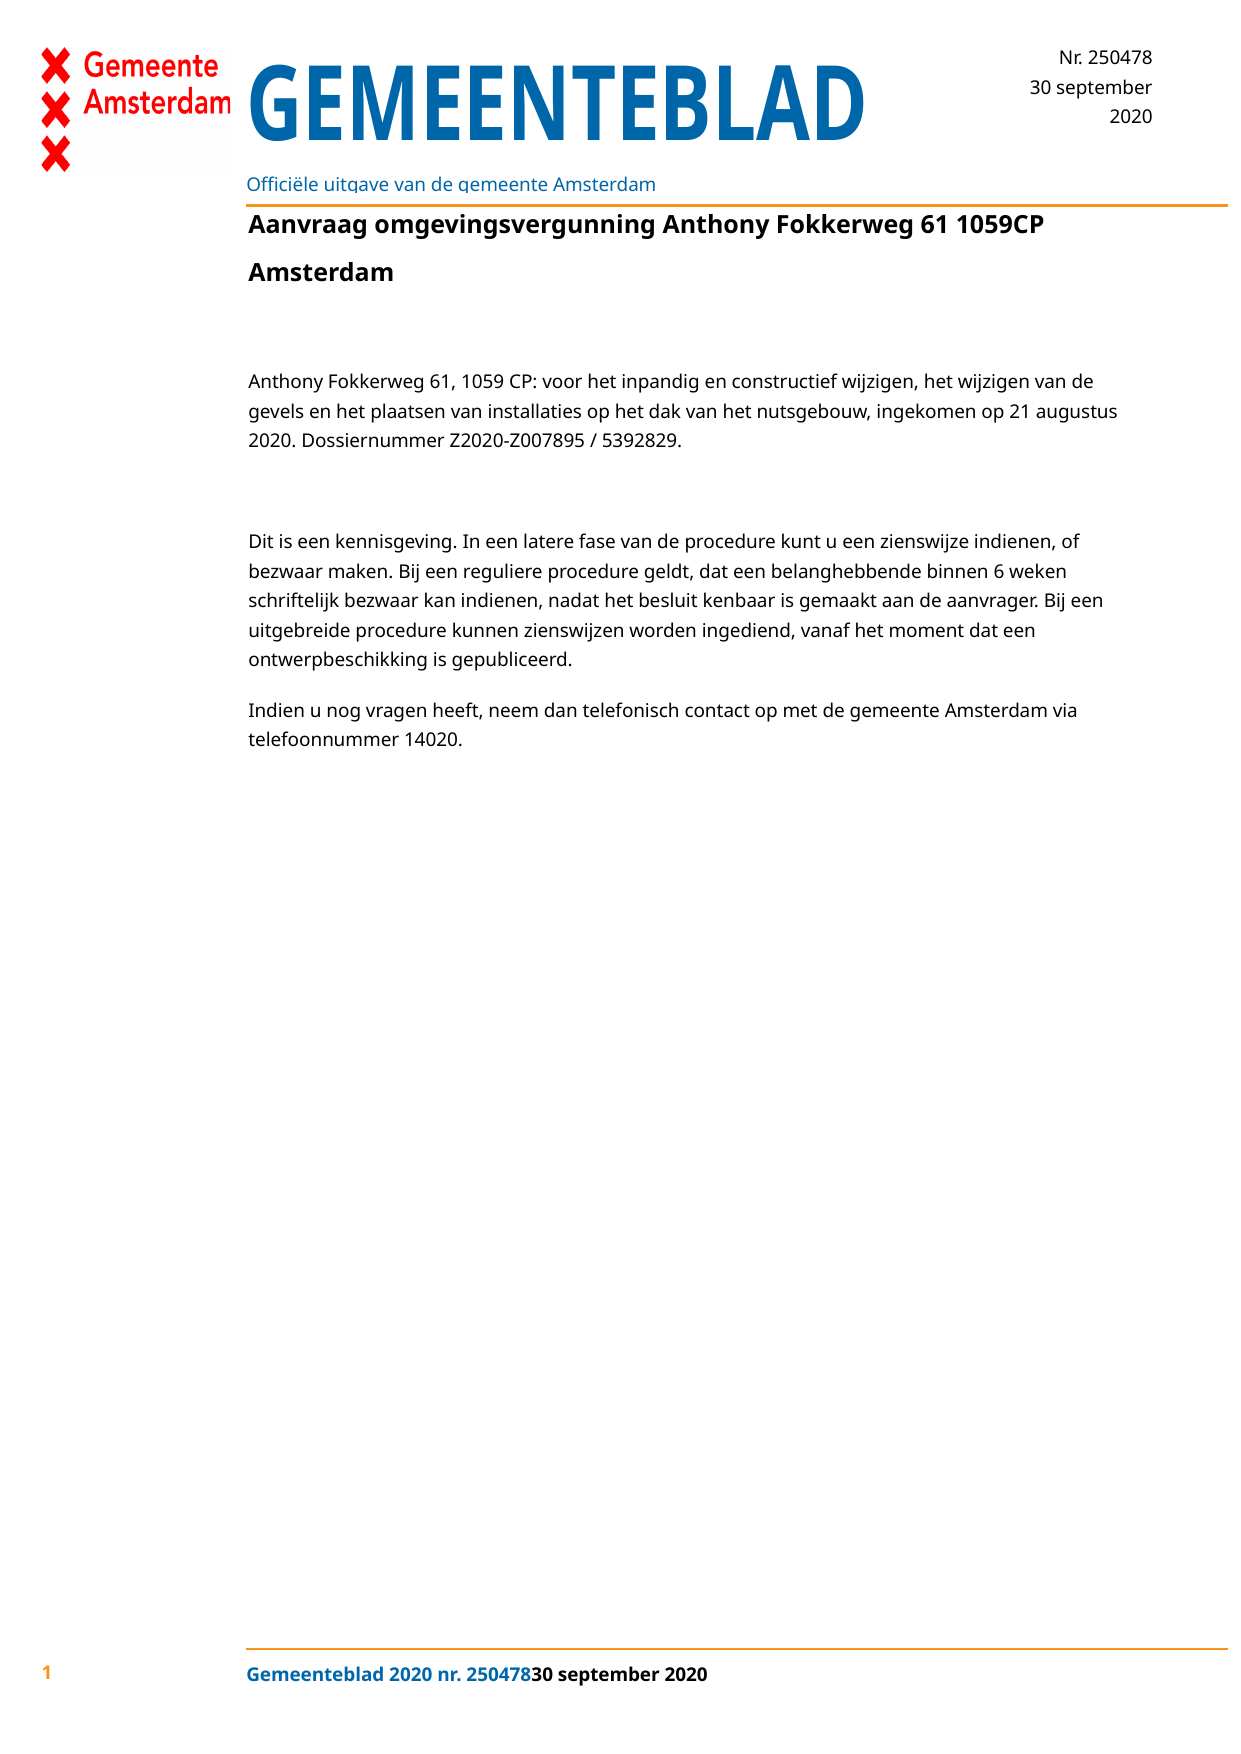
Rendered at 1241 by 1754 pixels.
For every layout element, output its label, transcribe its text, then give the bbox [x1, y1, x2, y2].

text Dit is een kennisgeving. In een latere fase van de procedure kunt u een zienswijze indienen, of bezwaar maken. Bij een reguliere procedure geldt, dat een belanghebbende binnen 6 weken schriftelijk bezwaar kan indienen, nadat het besluit kenbaar is gemaakt aan de aanvrager. Bij een uitgebreide procedure kunnen zienswijzen worden ingediend, vanaf het moment dat een ontwerpbeschikking is gepubliceerd. [248, 528, 1152, 672]
text Indien u nog vragen heeft, neem dan telefonisch contact op met de gemeente Amsterdam via telefoonnummer 14020. [248, 697, 1152, 752]
text Aanvraag omgevingsvergunning Anthony Fokkerweg 61 1059CP Amsterdam [248, 207, 1152, 288]
picture [41, 47, 231, 172]
text Anthony Fokkerweg 61, 1059 CP: voor het inpandig en constructief wijzigen, het wijzigen van de gevels en het plaatsen van installaties op het dak van het nutsgebouw, ingekomen op 21 augustus 2020. Dossiernummer Z2020-Z007895 / 5392829. [248, 368, 1152, 453]
